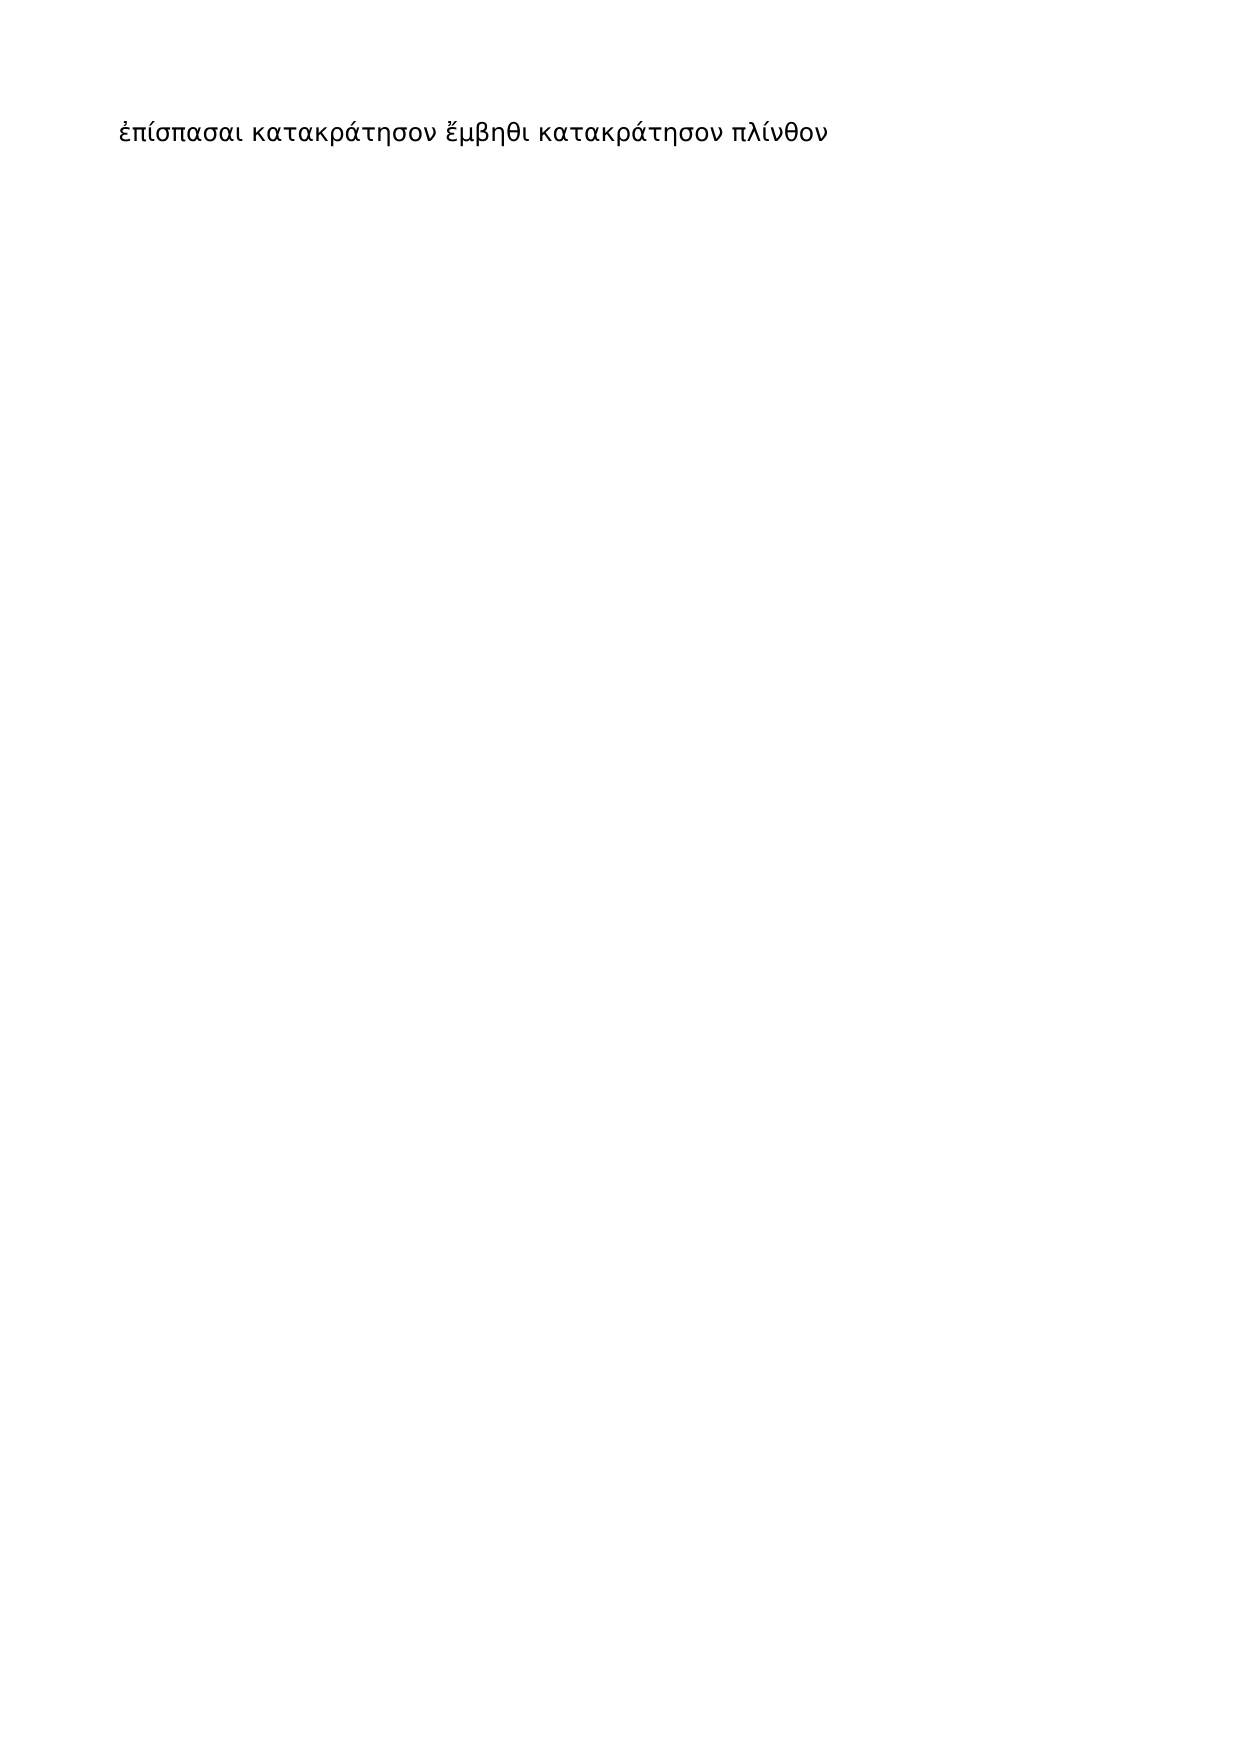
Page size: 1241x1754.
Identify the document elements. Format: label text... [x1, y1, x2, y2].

text ἐπίσπασαι κατακράτησον ἔμβηθι κατακράτησον πλίνθον [118, 118, 1122, 147]
